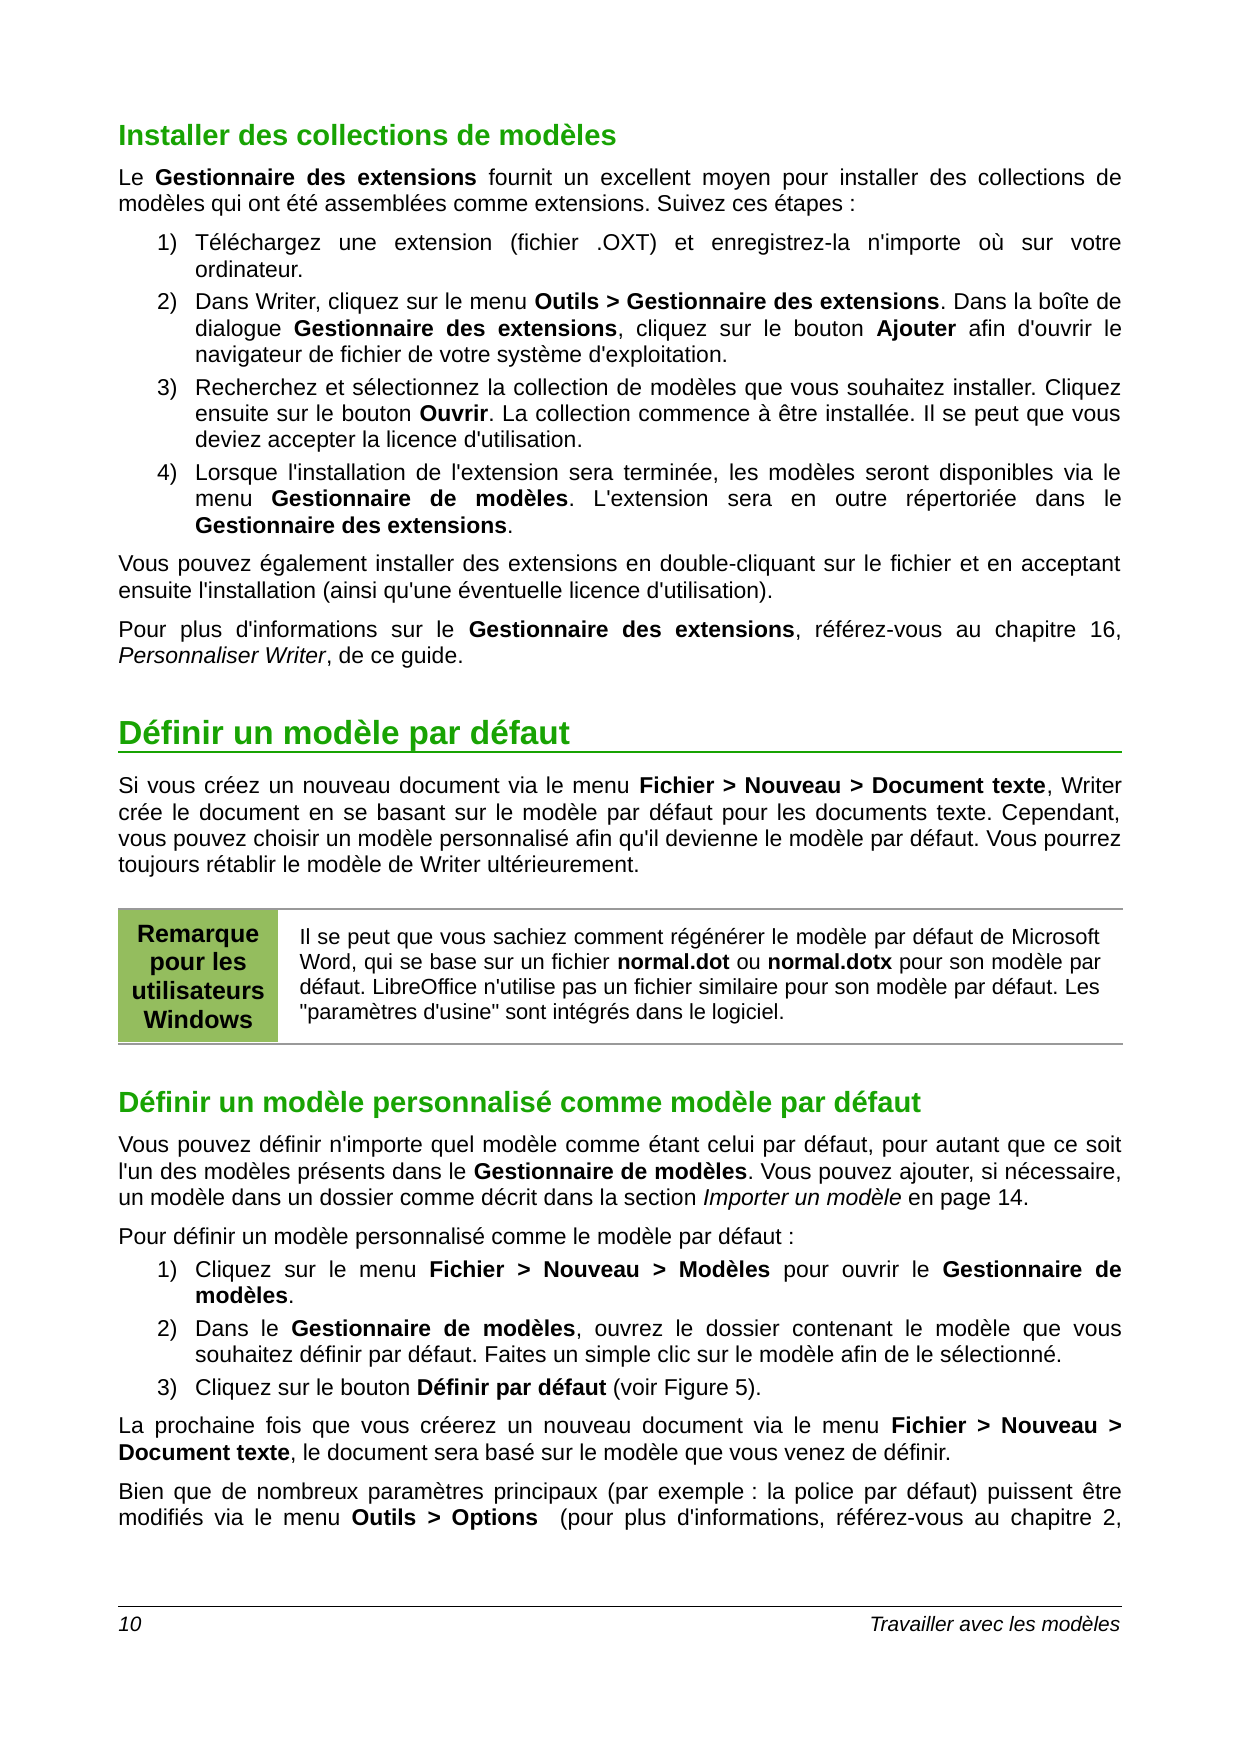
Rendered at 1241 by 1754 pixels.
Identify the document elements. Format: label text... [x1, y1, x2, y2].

list Recherchez et sélectionnez la collection de modèles que vous souhaitez installer. Cliquez ensuite sur le bouton Ouvrir. La collection commence à être installée. Il se peut que vous deviez accepter la licence d'utilisation. [177, 373, 1122, 453]
subtitle Définir un modèle par défaut [118, 713, 1122, 751]
list Dans le Gestionnaire de modèles, ouvrez le dossier contenant le modèle que vous souhaitez définir par défaut. Faites un simple clic sur le modèle afin de le sélectionné. [177, 1314, 1122, 1367]
table_header Remarque pour les utilisateurs Windows [118, 910, 278, 1042]
text Vous pouvez également installer des extensions en double-cliquant sur le fichier et en acceptant ensuite l'installation (ainsi qu'une éventuelle licence d'utilisation). [118, 550, 1122, 603]
list Lorsque l'installation de l'extension sera terminée, les modèles seront disponibles via le menu Gestionnaire de modèles. L'extension sera en outre répertoriée dans le Gestionnaire des extensions. [177, 459, 1122, 538]
list Dans Writer, cliquez sur le menu Outils > Gestionnaire des extensions. Dans la boîte de dialogue Gestionnaire des extensions, cliquez sur le bouton Ajouter afin d'ouvrir le navigateur de fichier de votre système d'exploitation. [177, 288, 1122, 367]
text Vous pouvez définir n'importe quel modèle comme étant celui par défaut, pour autant que ce soit l'un des modèles présents dans le Gestionnaire de modèles. Vous pouvez ajouter, si nécessaire, un modèle dans un dossier comme décrit dans la section Importer un modèle en page 14. [118, 1131, 1122, 1210]
text Pour plus d'informations sur le Gestionnaire des extensions, référez-vous au chapitre 16, Personnaliser Writer, de ce guide. [118, 616, 1122, 668]
subtitle Définir un modèle personnalisé comme modèle par défaut [118, 1085, 1122, 1119]
text Le Gestionnaire des extensions fournit un excellent moyen pour installer des collections de modèles qui ont été assemblées comme extensions. Suivez ces étapes : [118, 164, 1122, 217]
subtitle Installer des collections de modèles [118, 118, 1122, 152]
list Cliquez sur le menu Fichier > Nouveau > Modèles pour ouvrir le Gestionnaire de modèles. [177, 1256, 1122, 1308]
list Cliquez sur le bouton Définir par défaut (voir Figure 5). [177, 1373, 1122, 1400]
list Pour définir un modèle personnalisé comme le modèle par défaut : [118, 1223, 1122, 1249]
list Téléchargez une extension (fichier .OXT) et enregistrez-la n'importe où sur votre ordinateur. [177, 229, 1122, 282]
table_header Il se peut que vous sachiez comment régénérer le modèle par défaut de Microsoft Word, qui se base sur un fichier normal.dot ou normal.dotx pour son modèle par défaut. LibreOffice n'utilise pas un fichier similaire pour son modèle par défaut. Les "paramètres d'usine" sont intégrés dans le logiciel. [278, 910, 1122, 1042]
text Bien que de nombreux paramètres principaux (par exemple : la police par défaut) puissent être modifiés via le menu Outils > Options (pour plus d'informations, référez-vous au chapitre 2, [118, 1478, 1122, 1530]
text Si vous créez un nouveau document via le menu Fichier > Nouveau > Document texte, Writer crée le document en se basant sur le modèle par défaut pour les documents texte. Cependant, vous pouvez choisir un modèle personnalisé afin qu'il devienne le modèle par défaut. Vous pourrez toujours rétablir le modèle de Writer ultérieurement. [118, 772, 1122, 877]
text La prochaine fois que vous créerez un nouveau document via le menu Fichier > Nouveau > Document texte, le document sera basé sur le modèle que vous venez de définir. [118, 1412, 1122, 1465]
